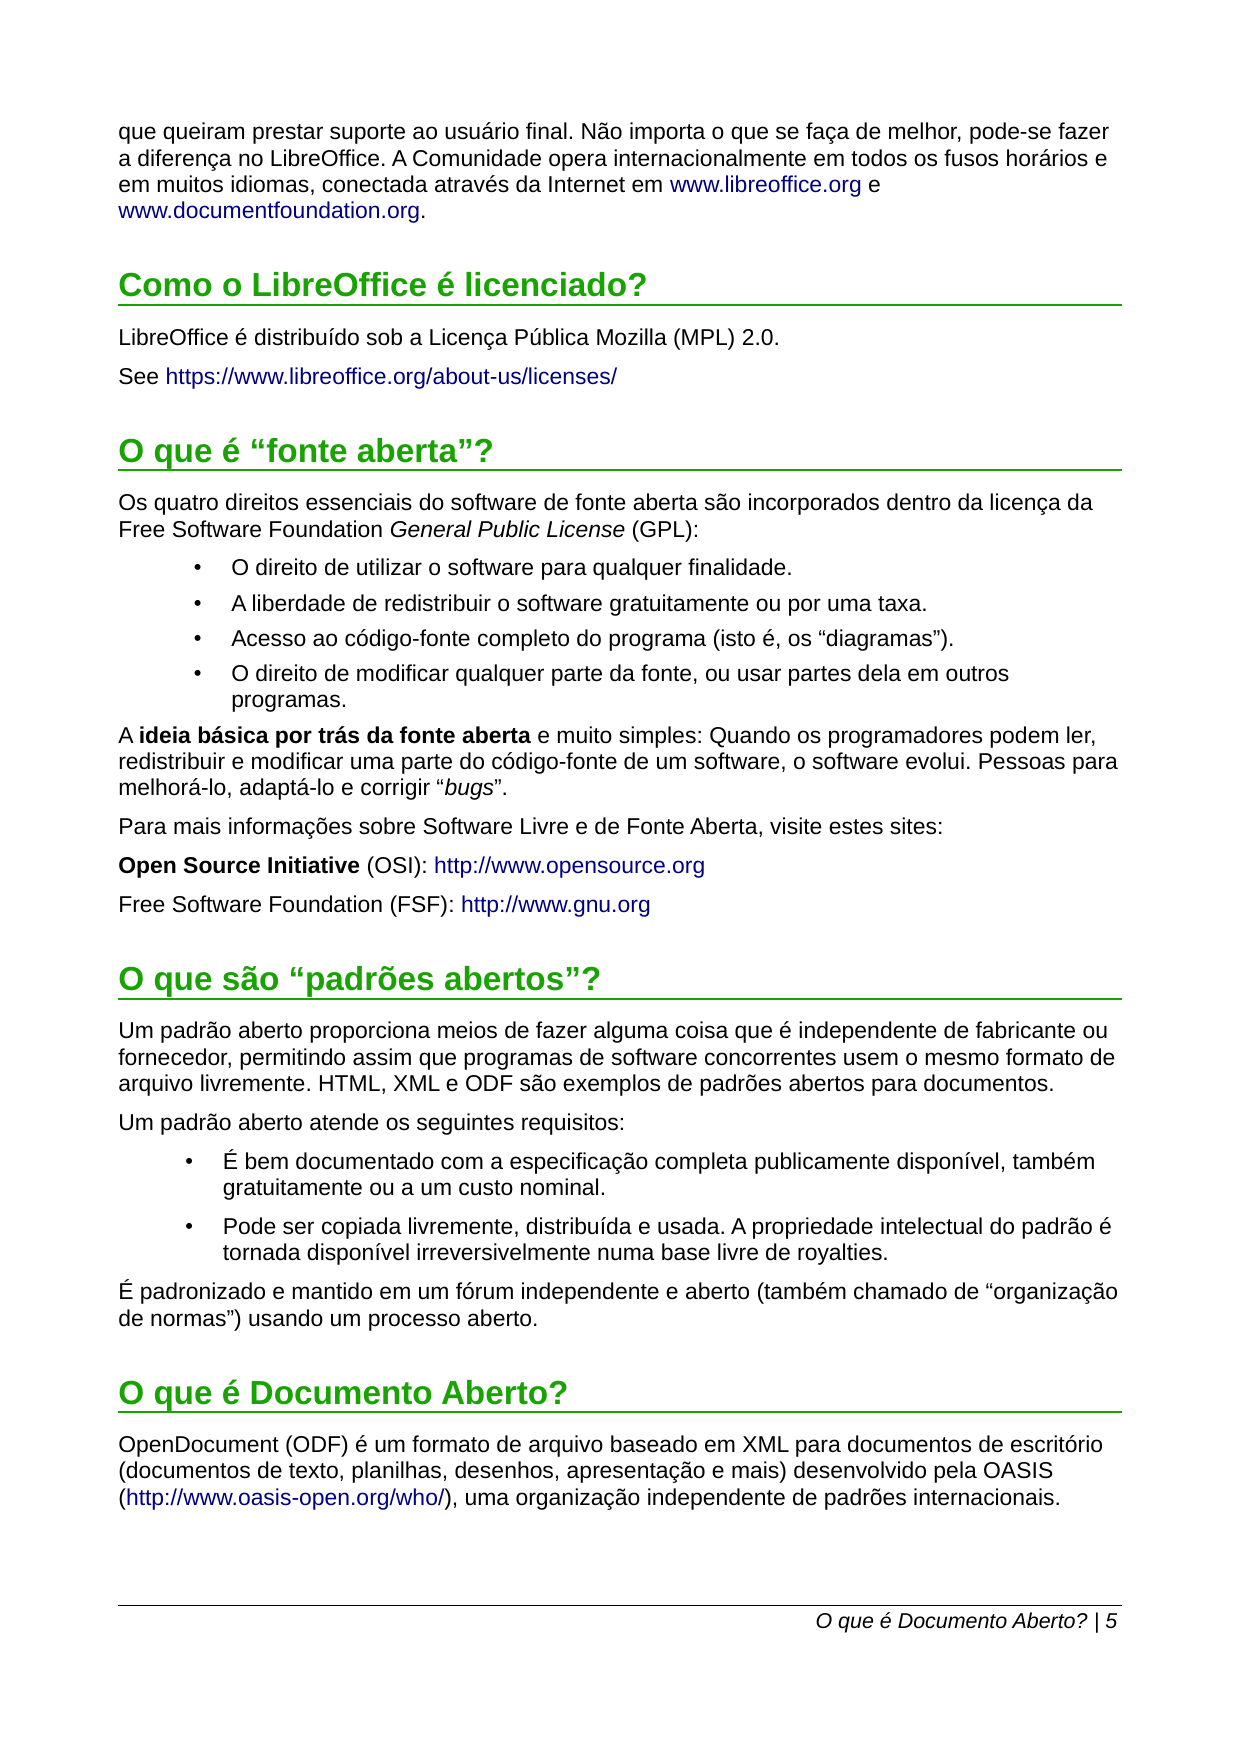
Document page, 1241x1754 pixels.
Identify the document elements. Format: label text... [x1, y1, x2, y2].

list Pode ser copiada livremente, distribuída e usada. A propriedade intelectual do padrão é tornada disponível irreversivelmente numa base livre de royalties. [185, 1213, 1122, 1266]
list Acesso ao código-fonte completo do programa (isto é, os “diagramas”). [193, 625, 1122, 651]
text A ideia básica por trás da fonte aberta e muito simples: Quando os programadores podem ler, redistribuir e modificar uma parte do código-fonte de um software, o software evolui. Pessoas para melhorá-lo, adaptá-lo e corrigir “bugs”. [118, 722, 1122, 801]
text Para mais informações sobre Software Livre e de Fonte Aberta, visite estes sites: [118, 813, 1122, 839]
list A liberdade de redistribuir o software gratuitamente ou por uma taxa. [193, 589, 1122, 616]
subtitle O que é Documento Aberto? [118, 1373, 1122, 1411]
text LibreOffice é distribuído sob a Licença Pública Mozilla (MPL) 2.0. [118, 324, 1122, 350]
text OpenDocument (ODF) é um formato de arquivo baseado em XML para documentos de escritório (documentos de texto, planilhas, desenhos, apresentação e mais) desenvolvido pela OASIS (http://www.oasis-open.org/who/), uma organização independente de padrões internacionais. [118, 1431, 1122, 1510]
text Um padrão aberto proporciona meios de fazer alguma coisa que é independente de fabricante ou fornecedor, permitindo assim que programas de software concorrentes usem o mesmo formato de arquivo livremente. HTML, XML e ODF são exemplos de padrões abertos para documentos. [118, 1017, 1122, 1096]
text Open Source Initiative (OSI): http://www.opensource.org [118, 852, 1122, 878]
subtitle Como o LibreOffice é licenciado? [118, 266, 1122, 304]
list Os quatro direitos essenciais do software de fonte aberta são incorporados dentro da licença da Free Software Foundation General Public License (GPL): [118, 489, 1122, 542]
subtitle O que são “padrões abertos”? [118, 959, 1122, 998]
text que queiram prestar suporte ao usuário final. Não importa o que se faça de melhor, pode-se fazer a diferença no LibreOffice. A Comunidade opera internacionalmente em todos os fusos horários e em muitos idiomas, conectada através da Internet em www.libreoffice.org e www.documentfoundation.org. [118, 118, 1122, 223]
list O direito de modificar qualquer parte da fonte, ou usar partes dela em outros programas. [193, 660, 1122, 713]
text Um padrão aberto atende os seguintes requisitos: [118, 1109, 1122, 1135]
list O direito de utilizar o software para qualquer finalidade. [193, 554, 1122, 581]
text See https://www.libreoffice.org/about-us/licenses/ [118, 363, 1122, 389]
subtitle O que é “fonte aberta”? [118, 431, 1122, 469]
text Free Software Foundation (FSF): http://www.gnu.org [118, 891, 1122, 917]
list É bem documentado com a especificação completa publicamente disponível, também gratuitamente ou a um custo nominal. [185, 1148, 1122, 1201]
text É padronizado e mantido em um fórum independente e aberto (também chamado de “organização de normas”) usando um processo aberto. [118, 1278, 1122, 1331]
